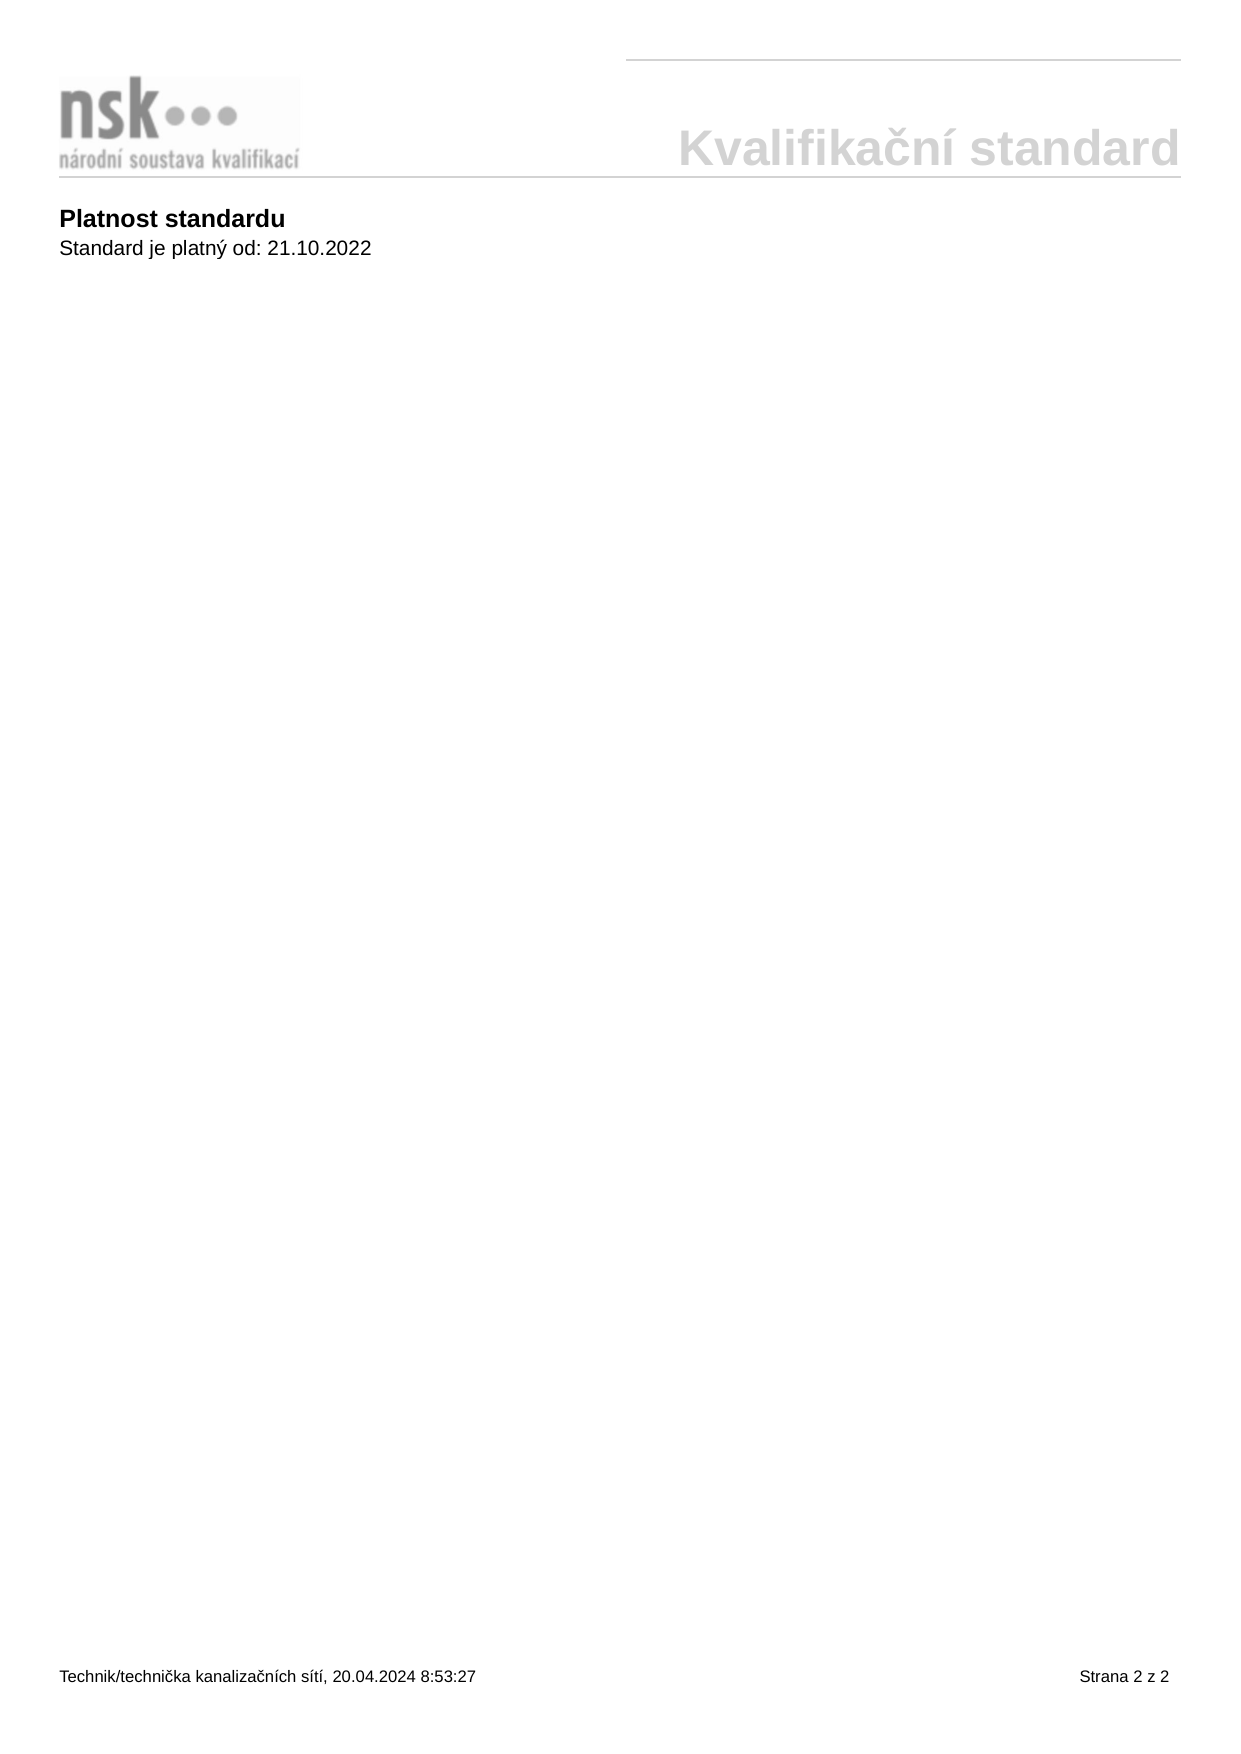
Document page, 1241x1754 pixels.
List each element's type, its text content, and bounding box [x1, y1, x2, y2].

table_cell Technik/technička kanalizačních sítí, 20.04.2024 8:53:27 [59, 1658, 862, 1694]
table_cell [626, 1409, 862, 1658]
table_cell [1169, 259, 1181, 559]
table_cell [620, 1409, 626, 1658]
table_cell [59, 259, 483, 559]
table_cell [59, 178, 1181, 194]
table_cell [620, 1159, 626, 1409]
table_cell [1169, 194, 1181, 200]
table_cell [862, 1159, 1093, 1409]
picture [58, 59, 621, 171]
table_cell [626, 559, 862, 859]
table_cell [484, 171, 620, 176]
table_cell [484, 1159, 620, 1409]
table_cell [626, 194, 862, 200]
table_cell [862, 559, 1093, 859]
table_cell Standard je platný od: 21.10.2022 [59, 236, 1181, 259]
table_cell [862, 859, 1093, 1159]
table_cell [484, 194, 620, 200]
table_cell [1093, 559, 1169, 859]
table_cell [626, 1159, 862, 1409]
table_cell [620, 859, 626, 1159]
table_cell [1093, 194, 1169, 200]
table_cell [862, 259, 1093, 559]
table_cell [862, 194, 1093, 200]
table_cell [1169, 559, 1181, 859]
table_cell [59, 559, 483, 859]
table_cell [620, 559, 626, 859]
table_cell [626, 259, 862, 559]
table_cell Strana 2 z 2 [862, 1658, 1169, 1694]
table_cell [1169, 1409, 1181, 1658]
table_cell Platnost standardu [59, 200, 1181, 236]
table_cell [484, 859, 620, 1159]
table_cell Kvalifikační standard [626, 61, 1181, 176]
table_cell [1093, 259, 1169, 559]
table_cell [621, 59, 626, 170]
table_cell [862, 1409, 1093, 1658]
table_cell [1093, 1409, 1169, 1658]
table_cell [1093, 859, 1169, 1159]
table_cell [620, 259, 626, 559]
table_cell [484, 559, 620, 859]
table_cell [1093, 1159, 1169, 1409]
table_cell [1169, 1658, 1181, 1694]
table_cell [59, 171, 483, 176]
table_cell [59, 194, 483, 200]
table_cell [1169, 1159, 1181, 1409]
table_cell [59, 1159, 483, 1409]
table_cell [59, 859, 483, 1159]
table_cell [1169, 859, 1181, 1159]
table_cell [626, 859, 862, 1159]
table_cell [484, 1409, 620, 1658]
table_cell [484, 259, 620, 559]
table_cell [59, 1409, 483, 1658]
